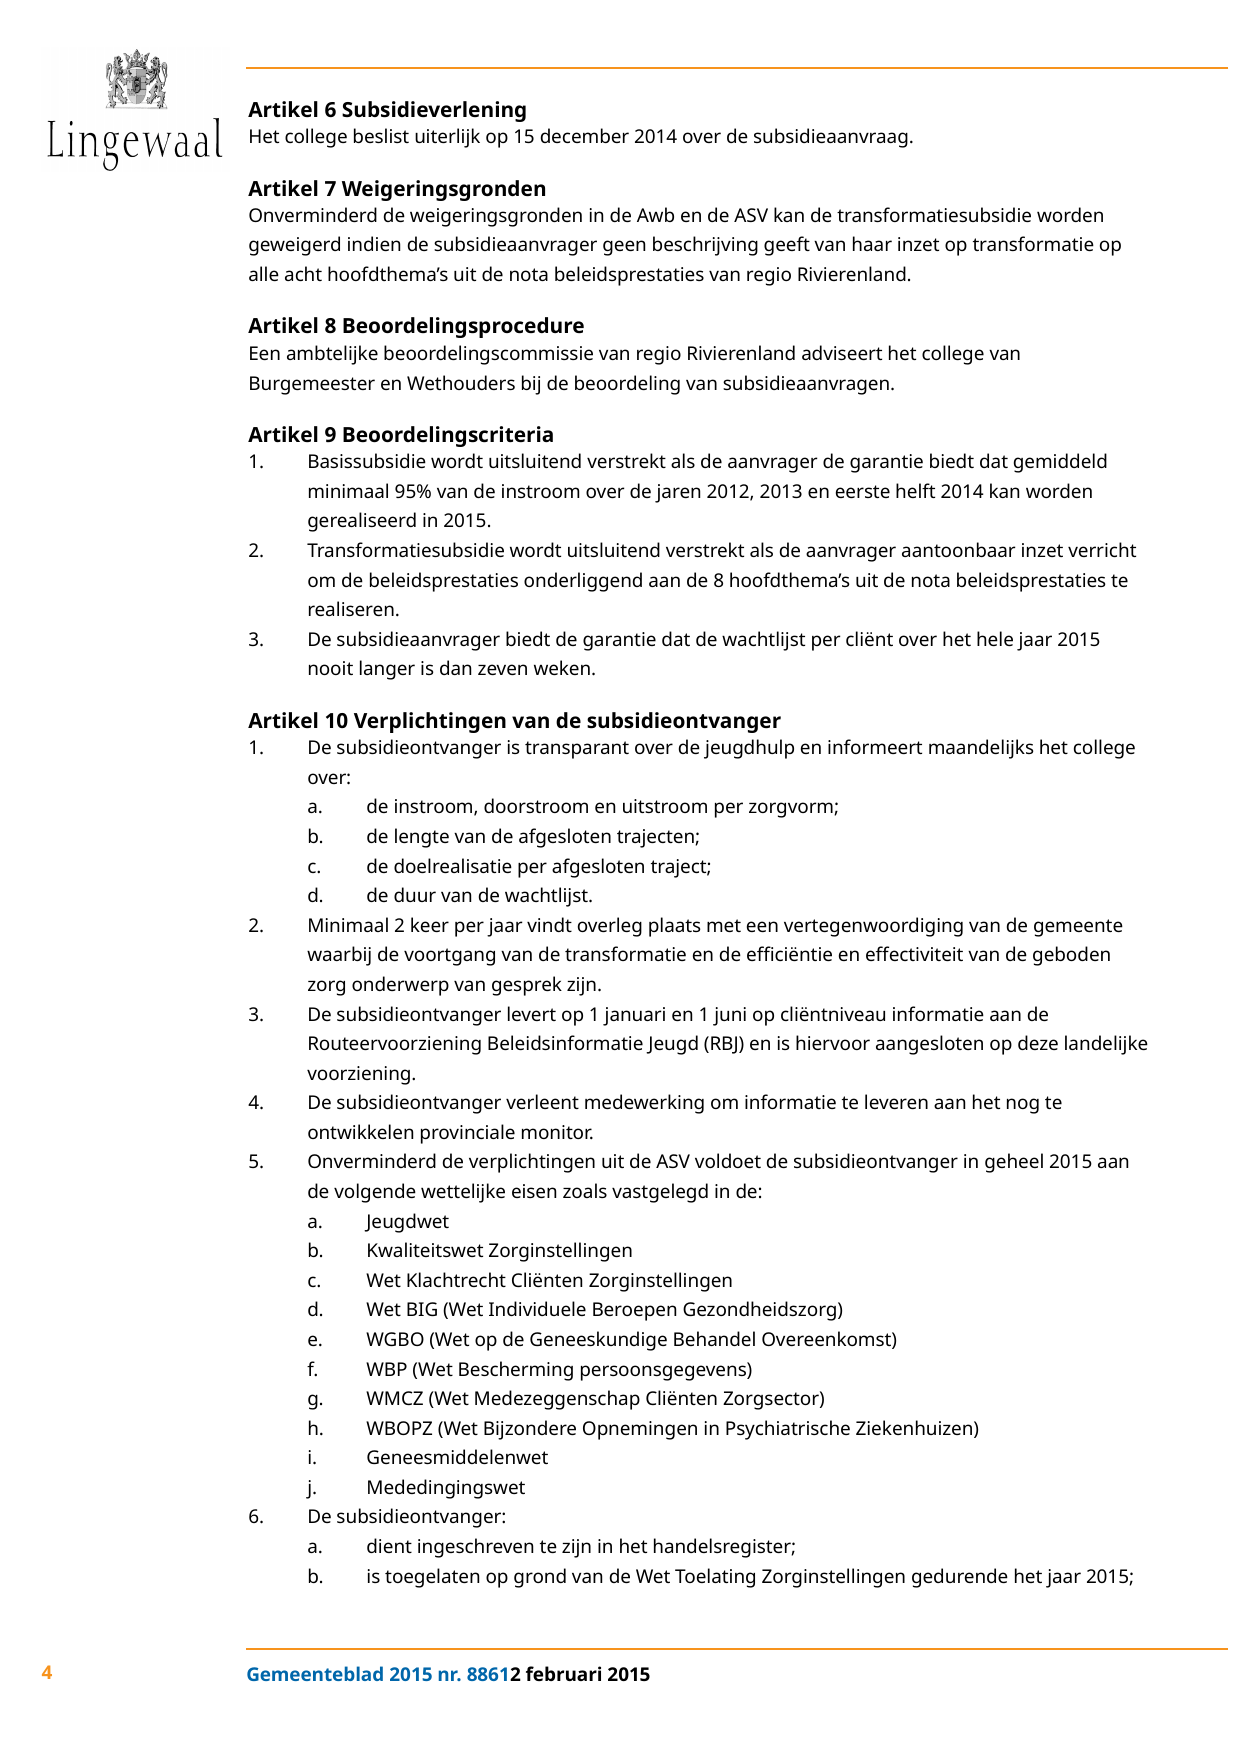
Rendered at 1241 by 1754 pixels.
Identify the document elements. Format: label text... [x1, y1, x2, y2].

list Geneesmiddelenwet [307, 1444, 1152, 1470]
list WMCZ (Wet Medezeggenschap Cliënten Zorgsector) [307, 1385, 1152, 1411]
text Artikel 6 Subsidieverlening [248, 95, 1152, 123]
list De subsidieontvanger verleent medewerking om informatie te leveren aan het nog te ontwikkelen provinciale monitor. [248, 1089, 1152, 1145]
list dient ingeschreven te zijn in het handelsregister; [307, 1533, 1152, 1559]
text Het college beslist uiterlijk op 15 december 2014 over de subsidieaanvraag. [248, 123, 1152, 149]
list Mededingingswet [307, 1474, 1152, 1500]
list de doelrealisatie per afgesloten traject; [307, 853, 1152, 878]
list De subsidieontvanger: [248, 1504, 1152, 1529]
text Een ambtelijke beoordelingscommissie van regio Rivierenland adviseert het college van Burgemeester en Wethouders bij de beoordeling van subsidieaanvragen. [248, 340, 1152, 395]
list De subsidieontvanger levert op 1 januari en 1 juni op cliëntniveau informatie aan de Routeervoorziening Beleidsinformatie Jeugd (RBJ) en is hiervoor aangesloten op deze landelijke voorziening. [248, 1001, 1152, 1086]
text Artikel 10 Verplichtingen van de subsidieontvanger [248, 706, 1152, 734]
list WBOPZ (Wet Bijzondere Opnemingen in Psychiatrische Ziekenhuizen) [307, 1415, 1152, 1441]
list WBP (Wet Bescherming persoonsgegevens) [307, 1356, 1152, 1381]
list de duur van de wachtlijst. [307, 882, 1152, 908]
text Artikel 9 Beoordelingscriteria [248, 420, 1152, 448]
list Kwaliteitswet Zorginstellingen [307, 1237, 1152, 1263]
list Transformatiesubsidie wordt uitsluitend verstrekt als de aanvrager aantoonbaar inzet verricht om de beleidsprestaties onderliggend aan de 8 hoofdthema’s uit de nota beleidsprestaties te realiseren. [248, 537, 1152, 622]
list Jeugdwet [307, 1208, 1152, 1233]
list De subsidieaanvrager biedt de garantie dat de wachtlijst per cliënt over het hele jaar 2015 nooit langer is dan zeven weken. [248, 626, 1152, 681]
list de lengte van de afgesloten trajecten; [307, 823, 1152, 849]
list Minimaal 2 keer per jaar vindt overleg plaats met een vertegenwoordiging van de gemeente waarbij de voortgang van de transformatie en de efficiëntie en effectiviteit van de geboden zorg onderwerp van gesprek zijn. [248, 912, 1152, 997]
list is toegelaten op grond van de Wet Toelating Zorginstellingen gedurende het jaar 2015; [307, 1563, 1152, 1588]
list Basissubsidie wordt uitsluitend verstrekt als de aanvrager de garantie biedt dat gemiddeld minimaal 95% van de instroom over de jaren 2012, 2013 en eerste helft 2014 kan worden gerealiseerd in 2015. [248, 448, 1152, 533]
text Artikel 7 Weigeringsgronden [248, 174, 1152, 202]
list Wet Klachtrecht Cliënten Zorginstellingen [307, 1267, 1152, 1293]
list WGBO (Wet op de Geneeskundige Behandel Overeenkomst) [307, 1326, 1152, 1352]
list de instroom, doorstroom en uitstroom per zorgvorm; [307, 794, 1152, 819]
list Wet BIG (Wet Individuele Beroepen Gezondheidszorg) [307, 1297, 1152, 1322]
picture [41, 47, 231, 172]
list Onverminderd de verplichtingen uit de ASV voldoet de subsidieontvanger in geheel 2015 aan de volgende wettelijke eisen zoals vastgelegd in de: [248, 1149, 1152, 1204]
text Onverminderd de weigeringsgronden in de Awb en de ASV kan de transformatiesubsidie worden geweigerd indien de subsidieaanvrager geen beschrijving geeft van haar inzet op transformatie op alle acht hoofdthema’s uit de nota beleidsprestaties van regio Rivierenland. [248, 202, 1152, 287]
text Artikel 8 Beoordelingsprocedure [248, 312, 1152, 340]
list De subsidieontvanger is transparant over de jeugdhulp en informeert maandelijks het college over: [248, 734, 1152, 790]
